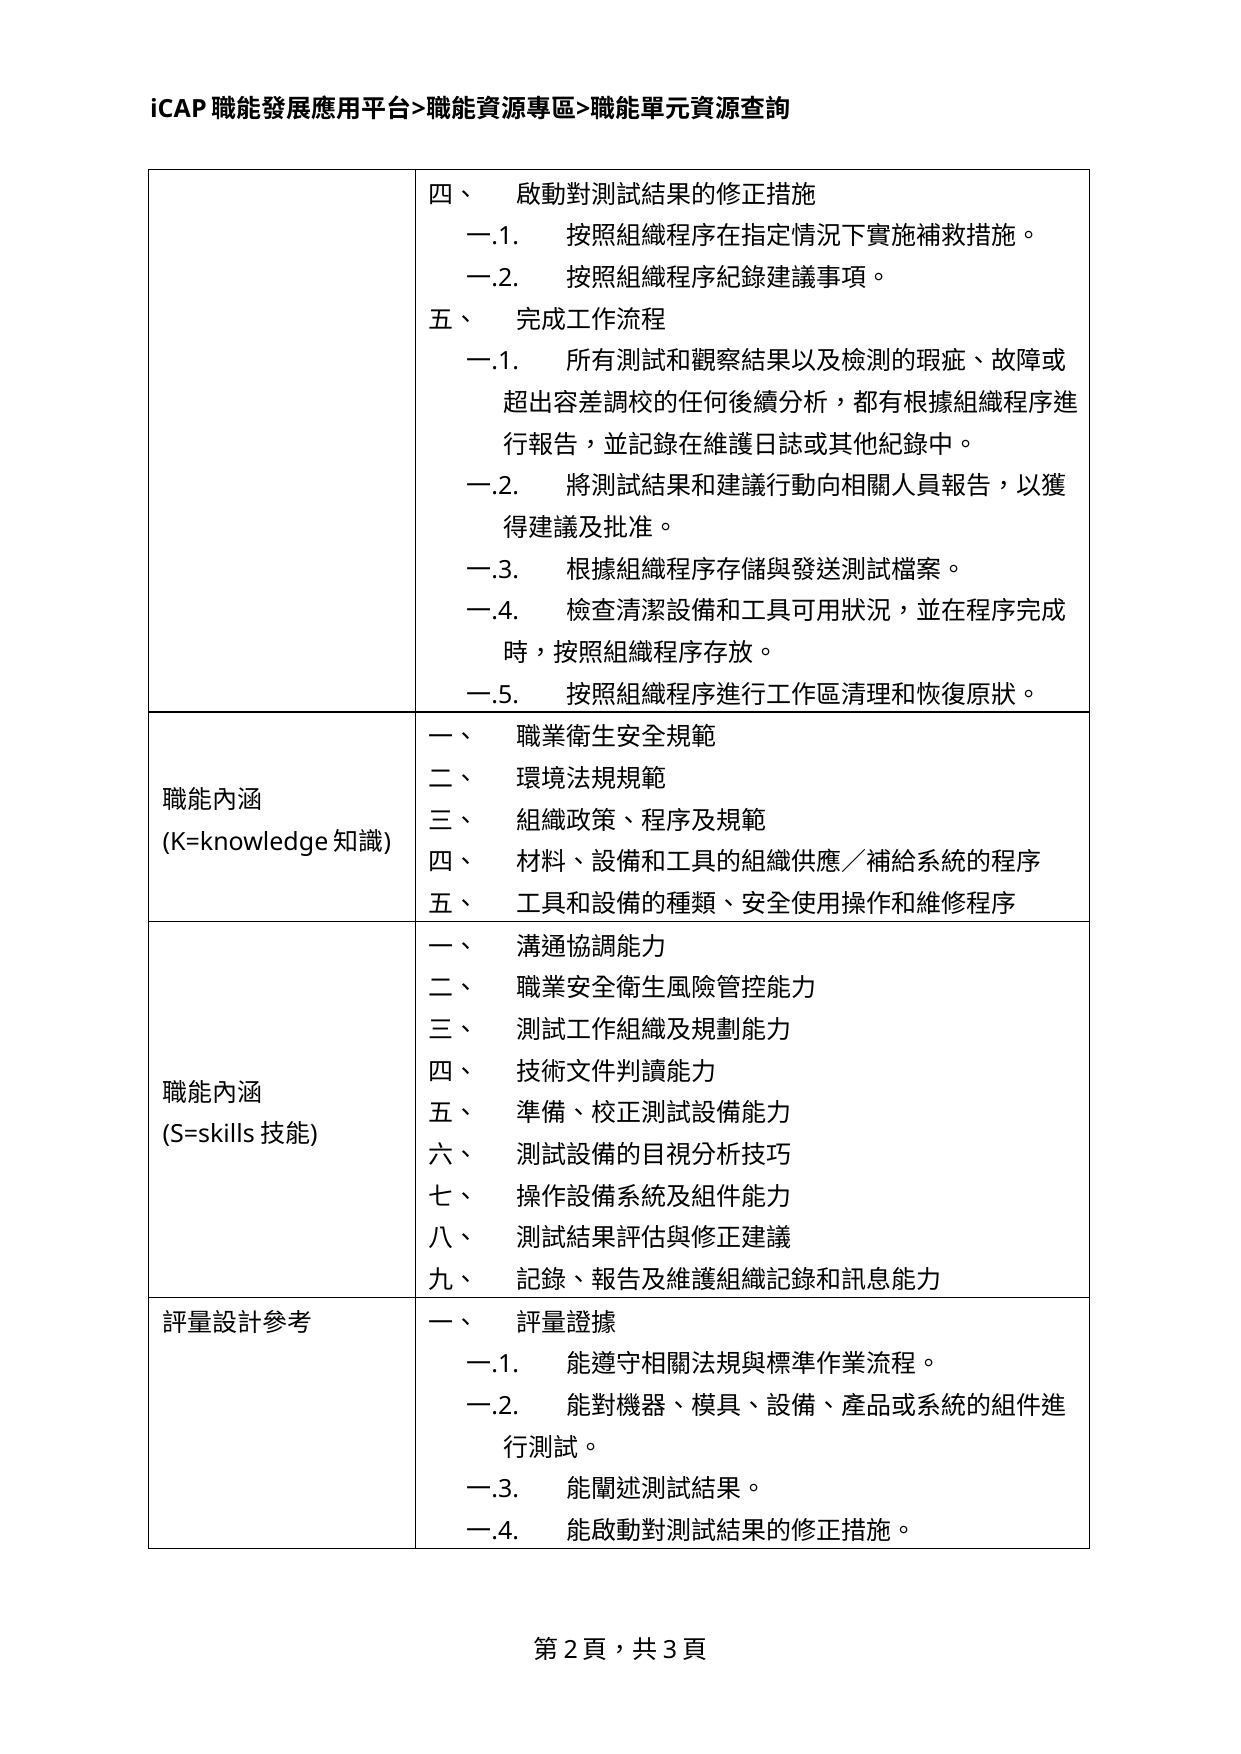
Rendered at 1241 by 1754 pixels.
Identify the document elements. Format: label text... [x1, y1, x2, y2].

table_cell 溝通協調能力 職業安全衛生風險管控能力 測試工作組織及規劃能力 技術文件判讀能力 準備、校正測試設備能力 測試設備的目視分析技巧 操作設備系統及組件能力 測試結果評估與修正建議 記錄、報告及維護組織記錄和訊息能力 [416, 922, 1089, 1297]
table_cell 職業衛生安全規範 環境法規規範 組織政策、程序及規範 材料、設備和工具的組織供應／補給系統的程序 工具和設備的種類、安全使用操作和維修程序 [416, 713, 1089, 921]
table_cell 職能內涵 (S=skills技能) [149, 922, 415, 1297]
table_cell [149, 170, 415, 711]
table_cell 職能內涵 (K=knowledge知識) [149, 713, 415, 921]
table_cell 規劃對機器或零組件、及其他等相關工具、設備、產品或系統的測試工作 在整個工作活動中，驗證和遵守與機器或零組件及其他等相關的工具、設備、產品或系統的測試有關的組織要求【註1】。 閱讀和判讀操作指南【註2】、計畫與工場檢查單，以確認完成工作所需之過程和材料。 根據工作計畫、組織和庫存程序【註3】，確認和取得所需的測試設備和工具。 按照國家和國際相關標準和程序、組織程序以及製造商的說明，來決定測試順序【註4】和特定的步驟。 準備和校正測試設備。 根據操作說明或手冊來檢查測試設備和工具，確保它們可正常運作。 根據組織標準或要求來準備，並視需要進行校正的驗證。 準備要測試的零件，並連接到測試設備。 對機器、模具、設備、產品或系統的組件進行測試 按照測試規範進行功能測試，或依規定的測試步驟進行循環測試。 若檢測到損耗、無法使用、故障或超出容差的調校，應回報，並採取任何必要的措施。 闡述機器、模具、設備、產品或系統組件的測試結果 利用維護紀錄與故障診斷指南來複審和判讀測試結果，以找出故障，或無法使用的可能原因。 若要確認或反駁潛在的故障原因或無法使用的原因，可作進一步的測試動作。 啟動對測試結果的修正措施 按照組織程序在指定情況下實施補救措施。 按照組織程序紀錄建議事項。 完成工作流程 所有測試和觀察結果以及檢測的瑕疵、故障或超出容差調校的任何後續分析，都有根據組織程序進行報告，並記錄在維護日誌或其他紀錄中。 將測試結果和建議行動向相關人員報告，以獲得建議及批准。 根據組織程序存儲與發送測試檔案。 檢查清潔設備和工具可用狀況，並在程序完成時，按照組織程序存放。 按照組織程序進行工作區清理和恢復原狀。 [416, 170, 1089, 711]
table_cell 評量證據 能遵守相關法規與標準作業流程。 能對機器、模具、設備、產品或系統的組件進行測試。 能闡述測試結果。 能啟動對測試結果的修正措施。 了解本單元所應具備之職能內涵。 評量情境與資源 應在客用汽車製造廠、授權且標準的安全工作模擬環境中進行評量。 必須依照汽車產業評量指南通過認證。 生產過程所需的工具、設備與機械。 評量方法 直接觀察受評者進行測試之工作歷程。 口頭詢問受評者之基礎知識技術。 在計畫相關條件（實際或模擬）下進行評量，並且要有過程的證據。 [416, 1298, 1089, 1548]
table_cell 評量設計參考 [149, 1298, 415, 1548]
